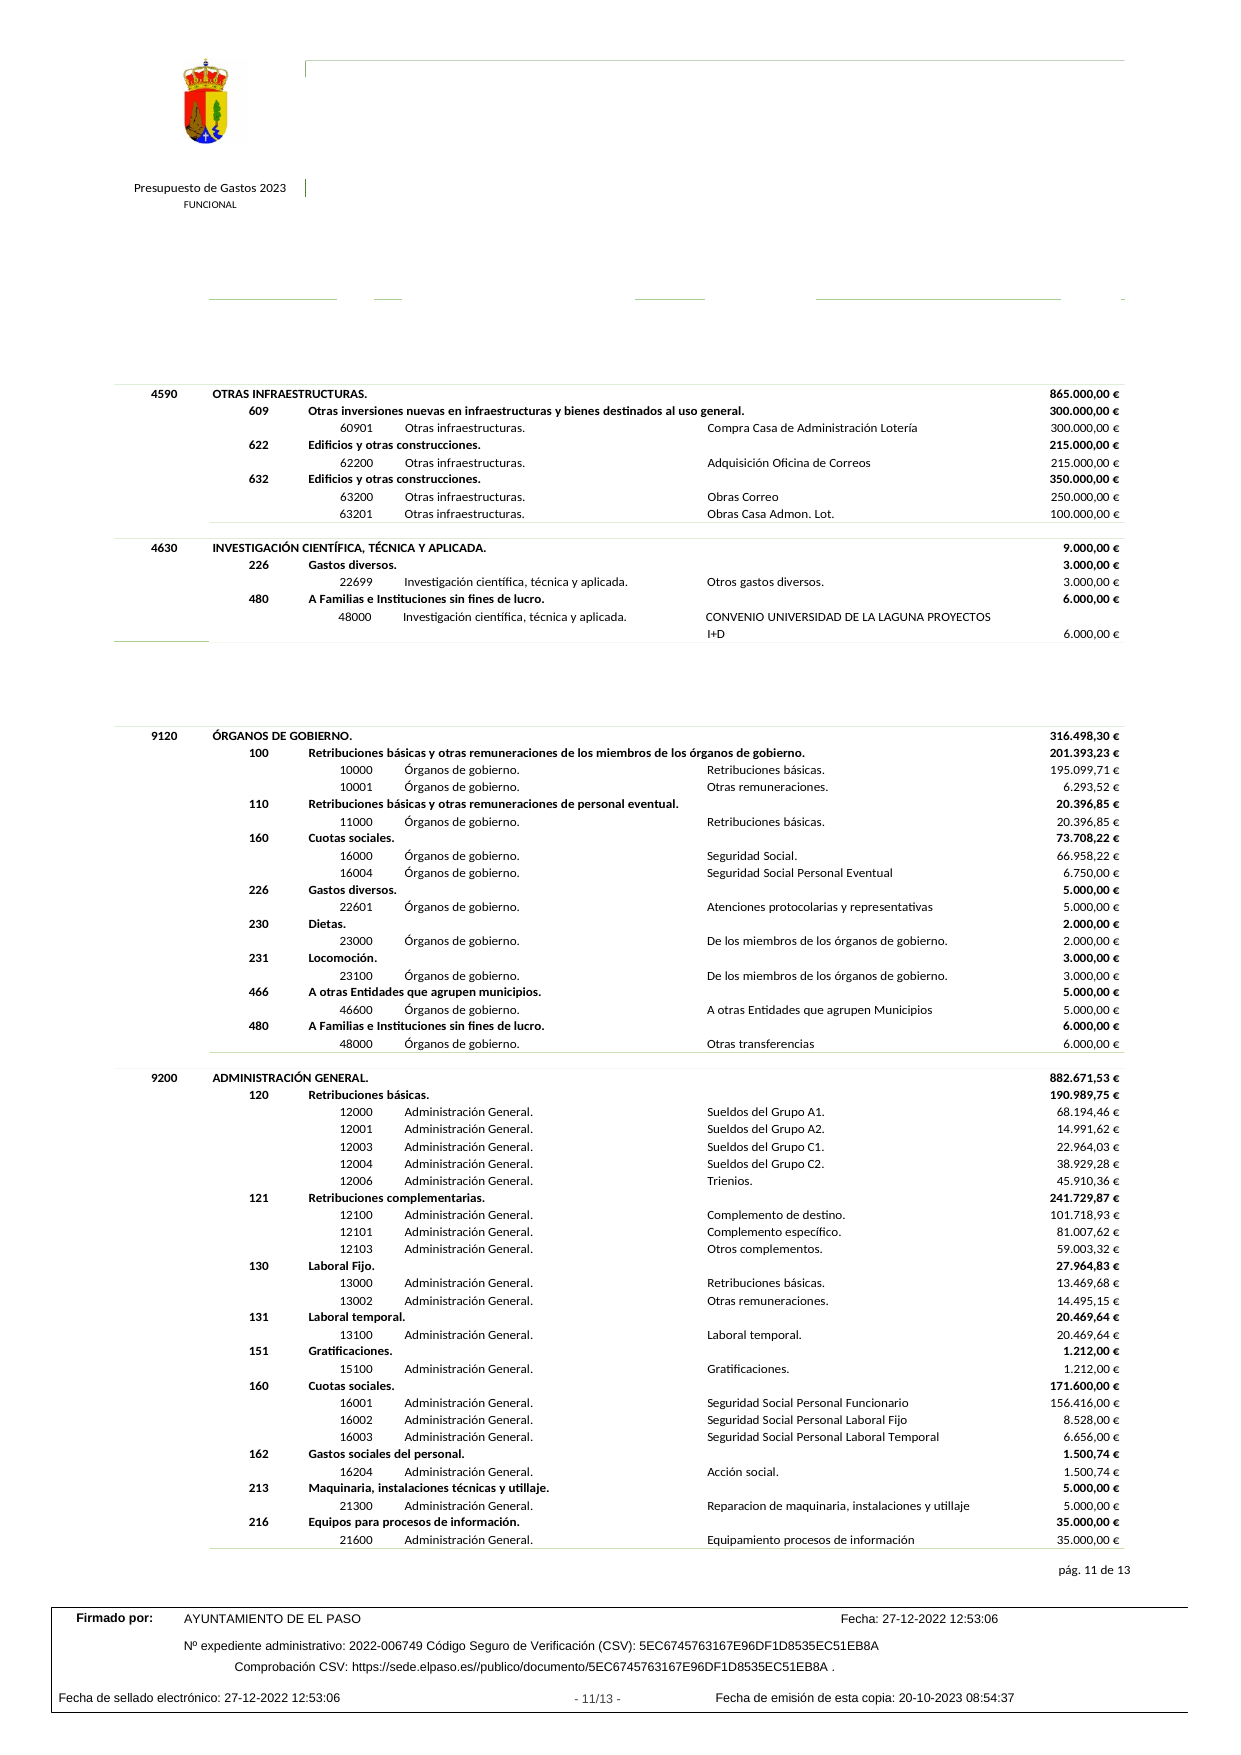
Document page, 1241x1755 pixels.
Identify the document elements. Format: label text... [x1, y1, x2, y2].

text 23000 Órganos de gobierno. De los miembros de los órganos de gobierno. 2.000,00 € [339, 934, 1125, 949]
text 16204 Administración General. Acción social. 1.500,74 € [339, 1464, 1125, 1479]
text 466 A otras Entidades que agrupen municipios. 5.000,00 € [248, 984, 1125, 1000]
text 131 Laboral temporal. 20.469,64 € [248, 1309, 1125, 1325]
text 16003 Administración General. Seguridad Social Personal Laboral Temporal 6.656,00 € [339, 1429, 1125, 1445]
text 213 Maquinaria, instalaciones técnicas y utillaje. 5.000,00 € [248, 1481, 1125, 1496]
text 622 Edificios y otras construcciones. 215.000,00 € [209, 437, 1119, 452]
text FUNCIONAL [133, 198, 287, 211]
text 120 Retribuciones básicas. 190.989,75 € [248, 1087, 1125, 1102]
text I+D 6.000,00 € [707, 626, 1125, 641]
text 11000 Órganos de gobierno. Retribuciones básicas. 20.396,85 € [339, 814, 1125, 829]
text 21600 Administración General. Equipamiento procesos de información 35.000,00 € [339, 1532, 1125, 1548]
text 22699 Investigación científica, técnica y aplicada. Otros gastos diversos. 3.000,00 € [209, 574, 1119, 590]
text 62200 Otras infraestructuras. Adquisición Oficina de Correos 215.000,00 € [209, 455, 1119, 470]
text 110 Retribuciones básicas y otras remuneraciones de personal eventual. 20.396,85 € [248, 796, 1125, 812]
text 23100 Órganos de gobierno. De los miembros de los órganos de gobierno. 3.000,00 € [339, 968, 1125, 983]
text 16001 Administración General. Seguridad Social Personal Funcionario 156.416,00 € [339, 1396, 1125, 1411]
text 12100 Administración General. Complemento de destino. 101.718,93 € [339, 1207, 1125, 1223]
text 12001 Administración General. Sueldos del Grupo A2. 14.991,62 € [339, 1122, 1125, 1137]
text AYUNTAMIENTO DE EL PASO [184, 1611, 834, 1626]
text 10000 Órganos de gobierno. Retribuciones básicas. 195.099,71 € [339, 762, 1125, 778]
text 230 Dietas. 2.000,00 € [248, 916, 1125, 931]
text 480 A Familias e Instituciones sin fines de lucro. 6.000,00 € [248, 1019, 1125, 1034]
text 12101 Administración General. Complemento específico. 81.007,62 € [339, 1224, 1125, 1240]
text 21300 Administración General. Reparacion de maquinaria, instalaciones y utillaje 5.000,00 € [339, 1498, 1125, 1513]
text 4590 OTRAS INFRAESTRUCTURAS. 865.000,00 € [151, 386, 1125, 401]
text 63201 Otras infraestructuras. Obras Casa Admon. Lot. 100.000,00 € [339, 506, 1125, 521]
text 16004 Órganos de gobierno. Seguridad Social Personal Eventual 6.750,00 € [339, 865, 1125, 881]
text 231 Locomoción. 3.000,00 € [248, 950, 1125, 966]
text 480 A Familias e Instituciones sin fines de lucro. 6.000,00 € [248, 591, 1125, 606]
text 12003 Administración General. Sueldos del Grupo C1. 22.964,03 € [339, 1139, 1125, 1154]
text 46600 Órganos de gobierno. A otras Entidades que agrupen Municipios 5.000,00 € [339, 1002, 1125, 1017]
text 226 Gastos diversos. 5.000,00 € [248, 882, 1125, 897]
text 12004 Administración General. Sueldos del Grupo C2. 38.929,28 € [339, 1156, 1125, 1171]
text 4630 INVESTIGACIÓN CIENTÍFICA, TÉCNICA Y APLICADA. 9.000,00 € [151, 540, 1125, 555]
text 16000 Órganos de gobierno. Seguridad Social. 66.958,22 € [339, 848, 1125, 863]
text 10001 Órganos de gobierno. Otras remuneraciones. 6.293,52 € [339, 780, 1125, 795]
text 9200 ADMINISTRACIÓN GENERAL. 882.671,53 € [151, 1070, 1125, 1085]
text 48000 Órganos de gobierno. Otras transferencias 6.000,00 € [339, 1036, 1125, 1052]
text TOTAL [306, 61, 1084, 76]
text 151 Gratificaciones. 1.212,00 € [248, 1344, 1125, 1359]
text 100 Retribuciones básicas y otras remuneraciones de los miembros de los órganos de gobierno. 201.393,23 € [248, 745, 1125, 760]
text 22601 Órganos de gobierno. Atenciones protocolarias y representativas 5.000,00 € [339, 899, 1125, 915]
text 13000 Administración General. Retribuciones básicas. 13.469,68 € [339, 1276, 1125, 1291]
text 216 Equipos para procesos de información. 35.000,00 € [248, 1515, 1125, 1530]
text 121 Retribuciones complementarias. 241.729,87 € [248, 1190, 1125, 1205]
text 130 Laboral Fijo. 27.964,83 € [248, 1258, 1125, 1273]
text 48000 Investigación científica, técnica y aplicada. CONVENIO UNIVERSIDAD DE LA LAGUNA PROYECTOS [209, 609, 1119, 624]
text 162 Gastos sociales del personal. 1.500,74 € [248, 1446, 1125, 1462]
text Nº expediente administrativo: 2022-006749 Código Seguro de Verificación (CSV): 5EC6745763167E96DF1D8535EC51EB8A Comprobación CSV: https://sede.elpaso.es//publico/documento/5EC6745763167E96DF1D8535EC51EB8A . [183, 1639, 959, 1674]
text 13002 Administración General. Otras remuneraciones. 14.495,15 € [339, 1293, 1125, 1308]
text 12000 Administración General. Sueldos del Grupo A1. 68.194,46 € [339, 1104, 1125, 1120]
text 226 Gastos diversos. 3.000,00 € [209, 557, 1119, 572]
text Presupuesto de Gastos 2023 [133, 180, 287, 196]
text Firmado por: [76, 1611, 177, 1626]
text 609 Otras inversiones nuevas en infraestructuras y bienes destinados al uso general. 300.000,00 € [209, 403, 1119, 418]
text 160 Cuotas sociales. 171.600,00 € [248, 1378, 1125, 1393]
text Fecha de sellado electrónico: 27-12-2022 12:53:06 - 11/13 - Fecha de emisión de esta copia: 20-10-2023 08:54:37 [58, 1691, 1021, 1706]
text 60901 Otras infraestructuras. Compra Casa de Administración Lotería 300.000,00 € [209, 421, 1119, 436]
text 632 Edificios y otras construcciones. 350.000,00 € [209, 471, 1119, 487]
text 63200 Otras infraestructuras. Obras Correo 250.000,00 € [209, 489, 1119, 504]
text 12103 Administración General. Otros complementos. 59.003,32 € [339, 1241, 1125, 1257]
text 9120 ÓRGANOS DE GOBIERNO. 316.498,30 € [151, 728, 1125, 743]
text Fecha: 27-12-2022 12:53:06 [841, 1611, 1021, 1626]
text 13100 Administración General. Laboral temporal. 20.469,64 € [339, 1327, 1125, 1342]
text 160 Cuotas sociales. 73.708,22 € [248, 831, 1125, 846]
text pág. 11 de 13 [1058, 1562, 1131, 1577]
text 12006 Administración General. Trienios. 45.910,36 € [339, 1173, 1125, 1188]
text 15100 Administración General. Gratificaciones. 1.212,00 € [339, 1361, 1125, 1377]
text 16002 Administración General. Seguridad Social Personal Laboral Fijo 8.528,00 € [339, 1413, 1125, 1428]
